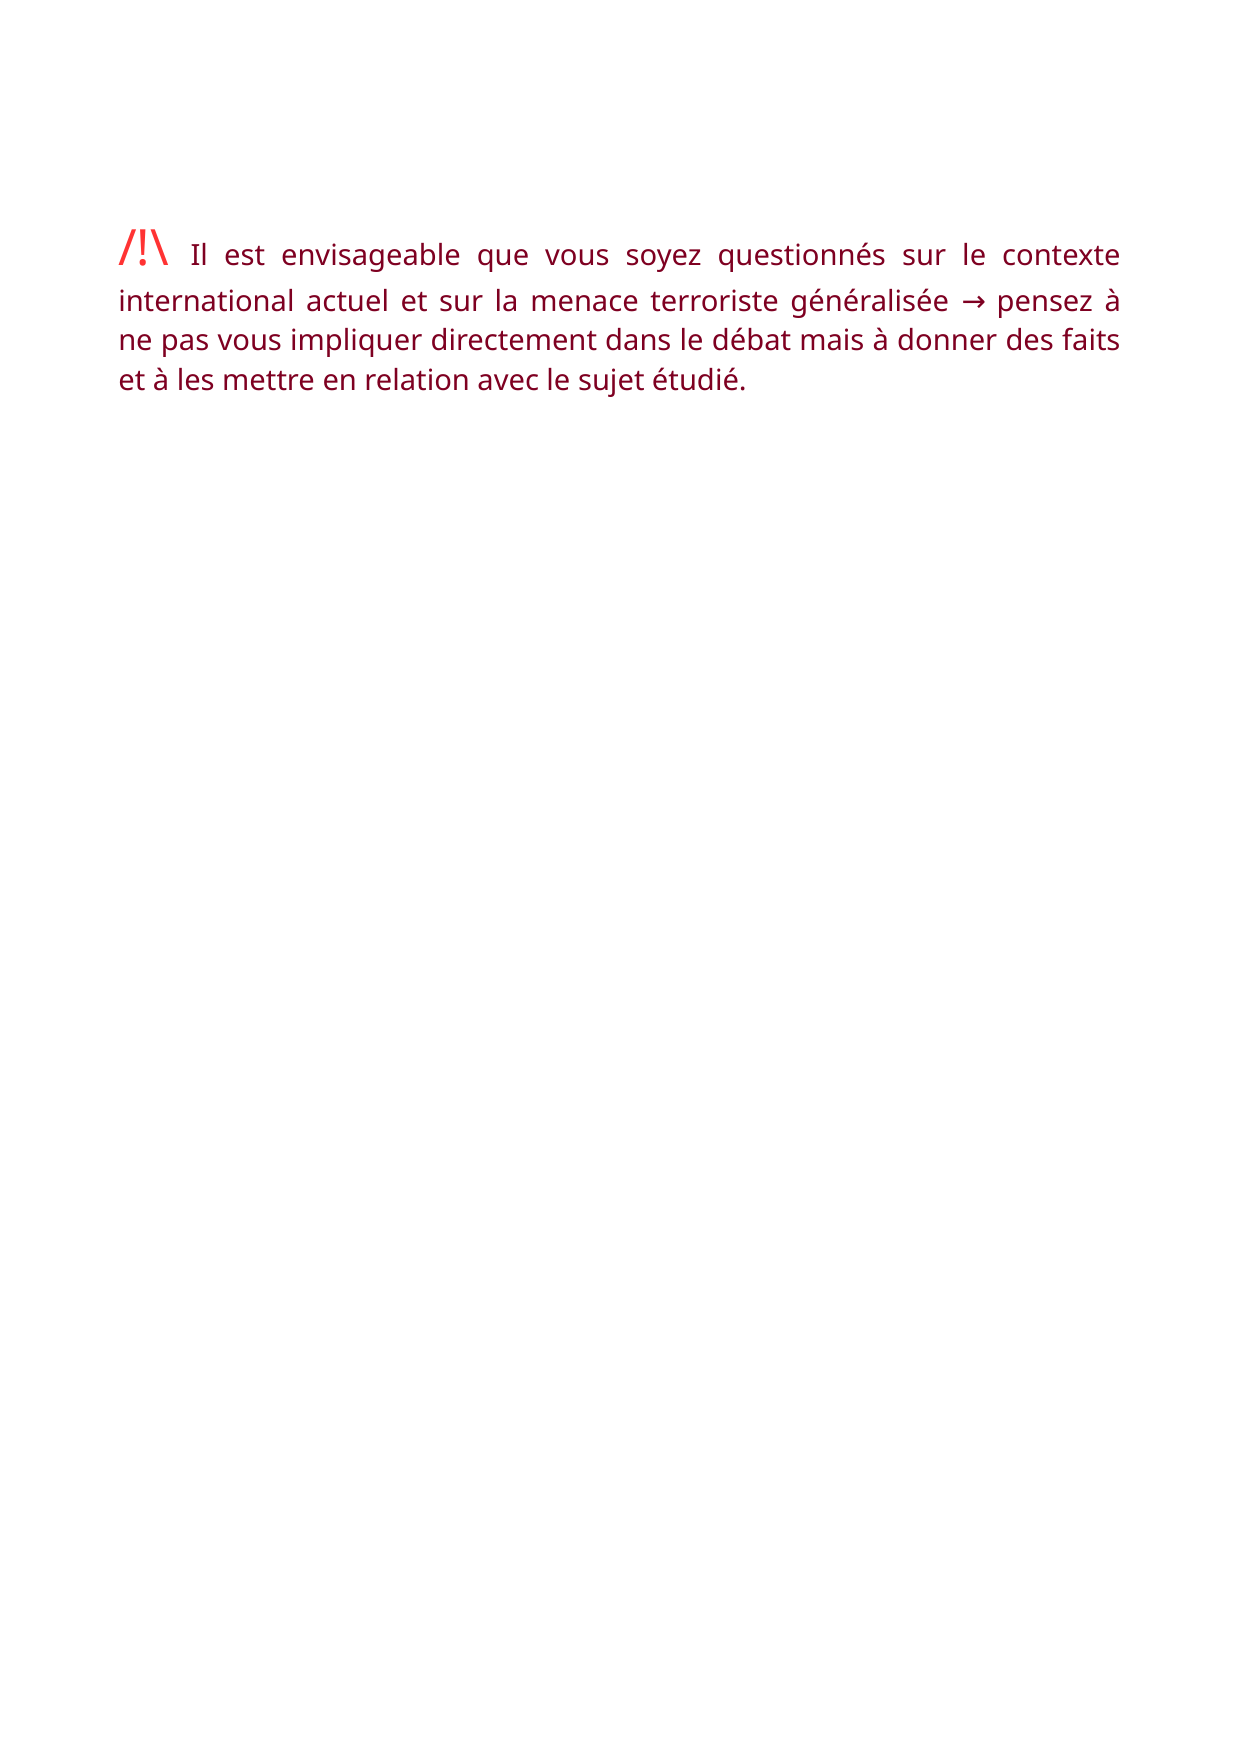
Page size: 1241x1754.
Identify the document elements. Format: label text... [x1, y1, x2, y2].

text /!\ Il est envisageable que vous soyez questionnés sur le contexte international actuel et sur la menace terroriste généralisée → pensez à ne pas vous impliquer directement dans le débat mais à donner des faits et à les mettre en relation avec le sujet étudié. [118, 212, 1122, 399]
